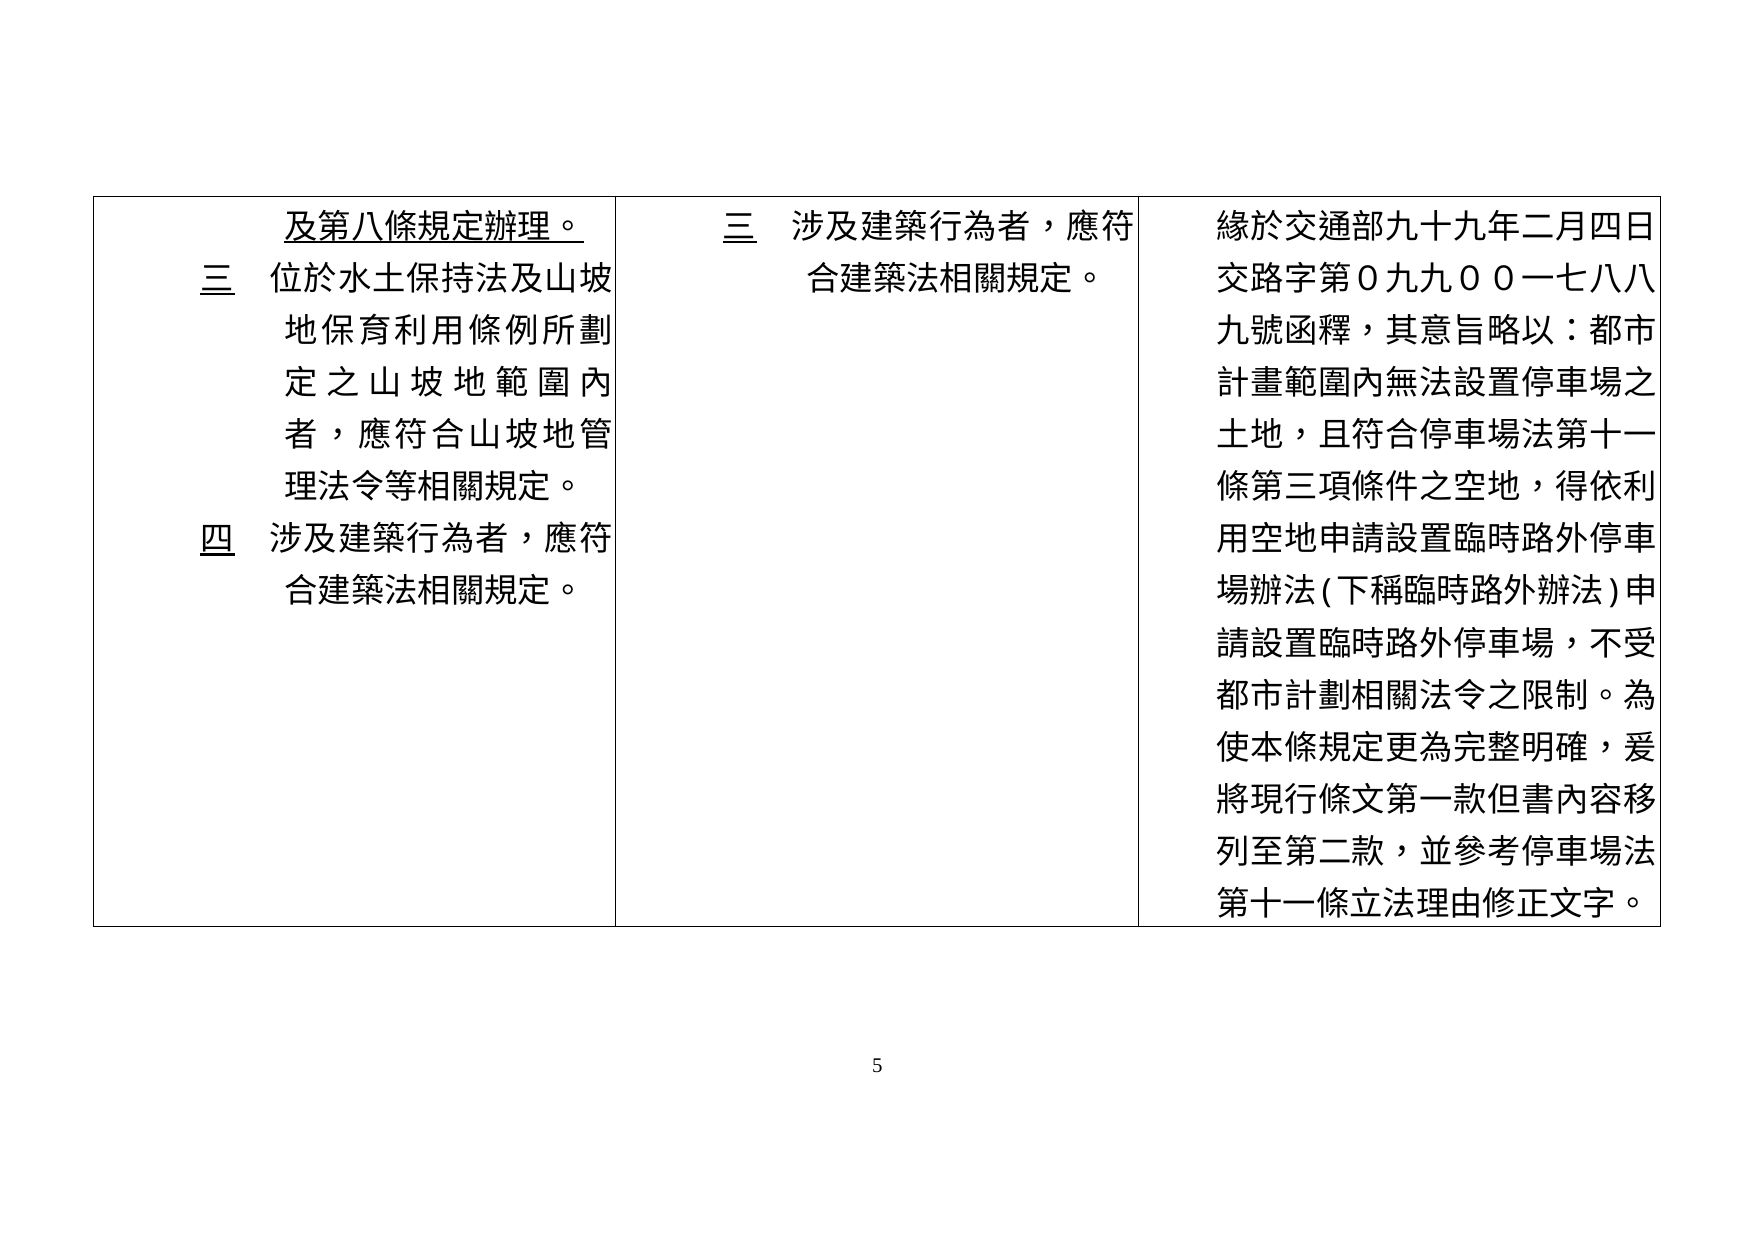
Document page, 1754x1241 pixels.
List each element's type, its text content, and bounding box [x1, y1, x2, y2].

table_cell 緣於交通部九十九年二月四日交路字第０九九００一七八八九號函釋，其意旨略以：都市計畫範圍內無法設置停車場之土地，且符合停車場法第十一條第三項條件之空地，得依利用空地申請設置臨時路外停車場辦法(下稱臨時路外辦法)申請設置臨時路外停車場，不受都市計劃相關法令之限制。為使本條規定更為完整明確，爰將現行條文第一款但書內容移列至第二款，並參考停車場法第十一條立法理由修正文字。 [1139, 197, 1660, 926]
table_cell 三 涉及建築行為者，應符合建築法相關規定。 [616, 197, 1138, 926]
table_cell 及第八條規定辦理。 三 位於水土保持法及山坡地保育利用條例所劃定之山坡地範圍內者，應符合山坡地管理法令等相關規定。 四 涉及建築行為者，應符合建築法相關規定。 [94, 197, 615, 926]
